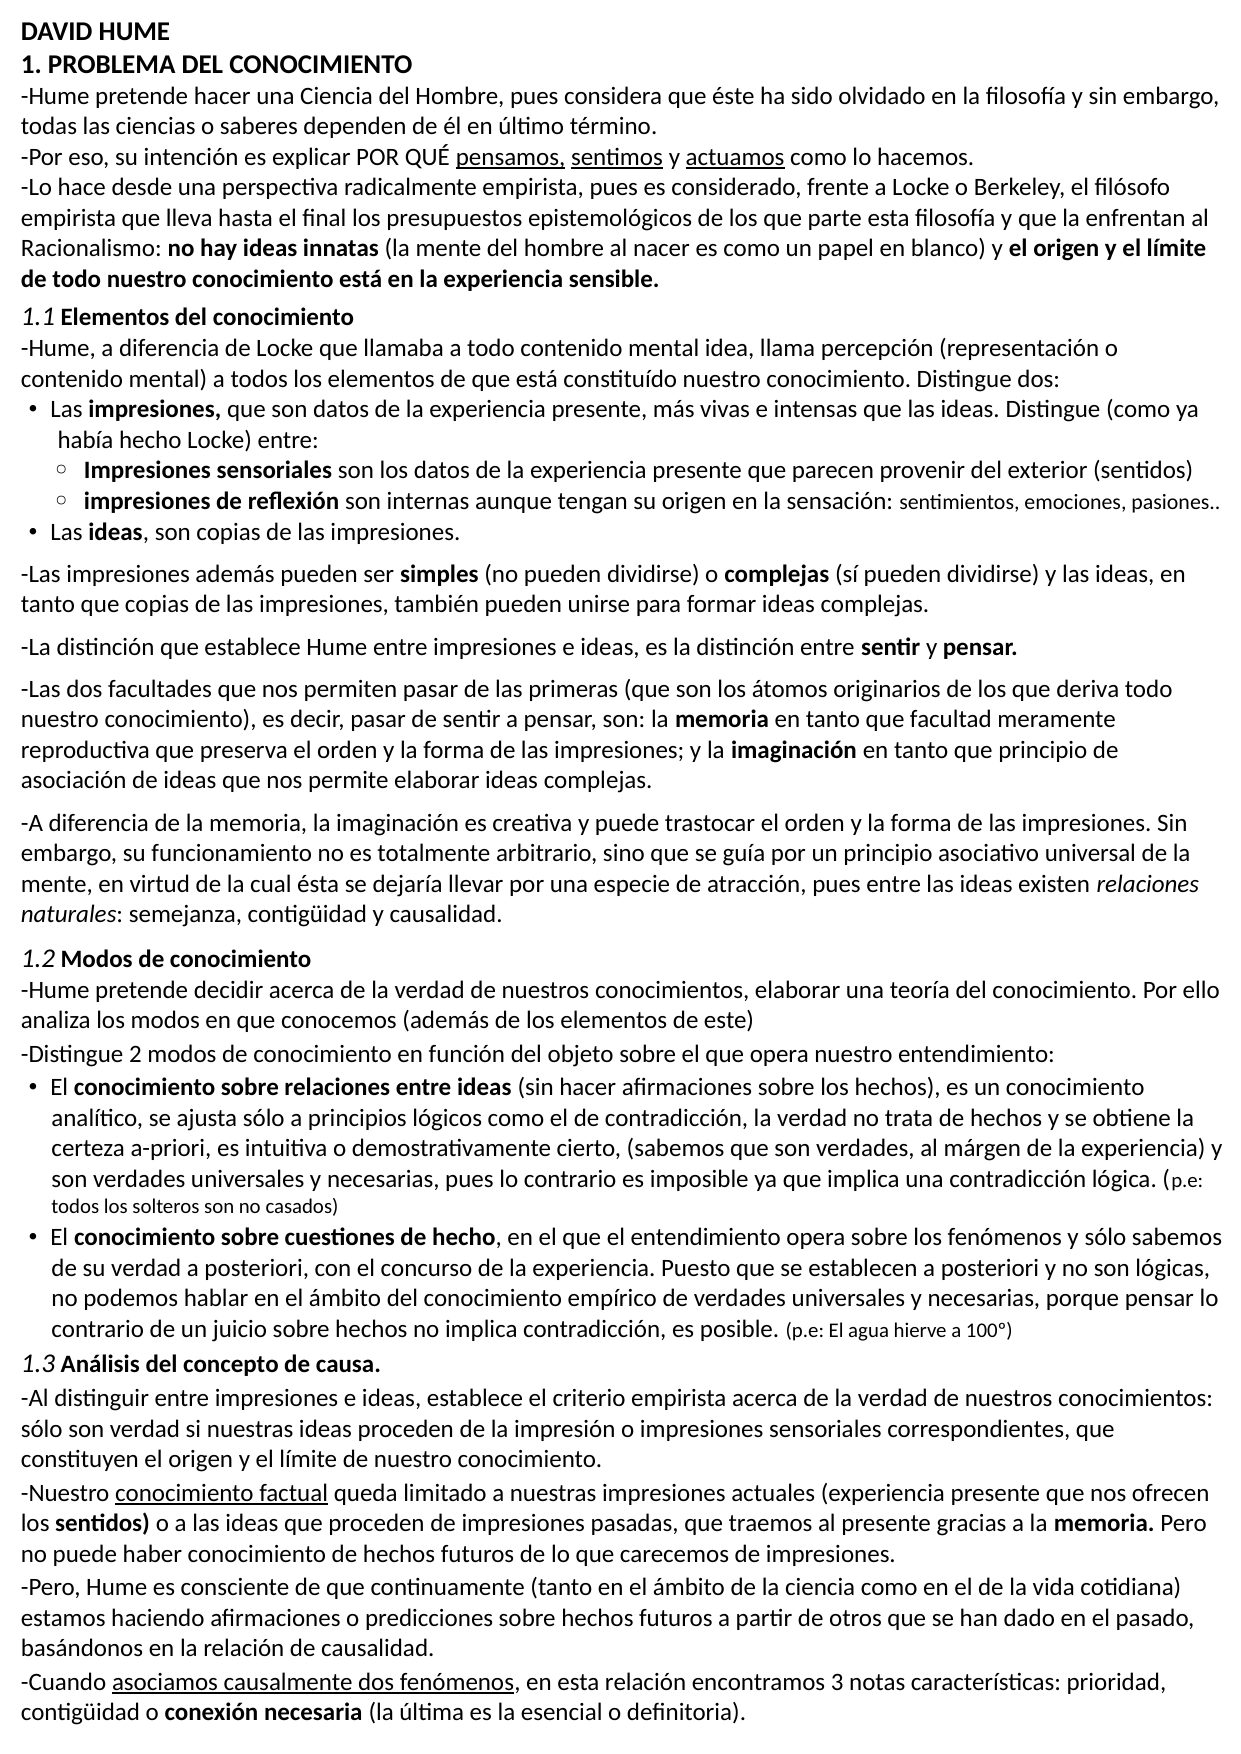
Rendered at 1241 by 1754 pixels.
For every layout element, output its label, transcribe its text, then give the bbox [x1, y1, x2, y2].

text -Lo hace desde una perspectiva radicalmente empirista, pues es considerado, frente a Locke o Berkeley, el filósofo empirista que lleva hasta el final los presupuestos epistemológicos de los que parte esta filosofía y que la enfrentan al Racionalismo: no hay ideas innatas (la mente del hombre al nacer es como un papel en blanco) y el origen y el límite de todo nuestro conocimiento está en la experiencia sensible. [21, 171, 1225, 293]
text -Cuando asociamos causalmente dos fenómenos, en esta relación encontramos 3 notas características: prioridad, contigüidad o conexión necesaria (la última es la esencial o definitoria). [21, 1666, 1225, 1727]
list El conocimiento sobre cuestiones de hecho, en el que el entendimiento opera sobre los fenómenos y sólo sabemos de su verdad a posteriori, con el concurso de la experiencia. Puesto que se establecen a posteriori y no son lógicas, no podemos hablar en el ámbito del conocimiento empírico de verdades universales y necesarias, porque pensar lo contrario de un juicio sobre hechos no implica contradicción, es posible. (p.e: El agua hierve a 100º) [29, 1222, 1225, 1344]
list El conocimiento sobre relaciones entre ideas (sin hacer afirmaciones sobre los hechos), es un conocimiento analítico, se ajusta sólo a principios lógicos como el de contradicción, la verdad no trata de hechos y se obtiene la certeza a-priori, es intuitiva o demostrativamente cierto, (sabemos que son verdades, al márgen de la experiencia) y son verdades universales y necesarias, pues lo contrario es imposible ya que implica una contradicción lógica. (p.e: todos los solteros son no casados) [29, 1071, 1225, 1219]
text 1.1 Elementos del conocimiento [21, 299, 1225, 332]
list impresiones de reflexión son internas aunque tengan su origen en la sensación: sentimientos, emociones, pasiones.. [51, 485, 1225, 516]
text 1.3 Análisis del concepto de causa. [21, 1347, 1225, 1379]
text -Al distinguir entre impresiones e ideas, establece el criterio empirista acerca de la verdad de nuestros conocimientos: sólo son verdad si nuestras ideas proceden de la impresión o impresiones sensoriales correspondientes, que constituyen el origen y el límite de nuestro conocimiento. [21, 1382, 1225, 1474]
text -Pero, Hume es consciente de que continuamente (tanto en el ámbito de la ciencia como en el de la vida cotidiana) estamos haciendo afirmaciones o predicciones sobre hechos futuros a partir de otros que se han dado en el pasado, basándonos en la relación de causalidad. [21, 1571, 1225, 1663]
text -Las dos facultades que nos permiten pasar de las primeras (que son los átomos originarios de los que deriva todo nuestro conocimiento), es decir, pasar de sentir a pensar, son: la memoria en tanto que facultad meramente reproductiva que preserva el orden y la forma de las impresiones; y la imaginación en tanto que principio de asociación de ideas que nos permite elaborar ideas complejas. [21, 673, 1225, 795]
list Las ideas, son copias de las impresiones. [29, 516, 1225, 546]
text -Por eso, su intención es explicar POR QUÉ pensamos, sentimos y actuamos como lo hacemos. [21, 141, 1225, 171]
text 1.2 Modos de conocimiento [21, 941, 1225, 974]
text -Hume pretende hacer una Ciencia del Hombre, pues considera que éste ha sido olvidado en la filosofía y sin embargo, todas las ciencias o saberes dependen de él en último término. [21, 80, 1225, 141]
text DAVID HUME [21, 14, 1225, 47]
text -Hume, a diferencia de Locke que llamaba a todo contenido mental idea, llama percepción (representación o contenido mental) a todos los elementos de que está constituído nuestro conocimiento. Distingue dos: [21, 332, 1225, 393]
list Las impresiones, que son datos de la experiencia presente, más vivas e intensas que las ideas. Distingue (como ya había hecho Locke) entre: [29, 393, 1225, 454]
text -Las impresiones además pueden ser simples (no pueden dividirse) o complejas (sí pueden dividirse) y las ideas, en tanto que copias de las impresiones, también pueden unirse para formar ideas complejas. [21, 558, 1225, 619]
text -Hume pretende decidir acerca de la verdad de nuestros conocimientos, elaborar una teoría del conocimiento. Por ello analiza los modos en que conocemos (además de los elementos de este) [21, 974, 1225, 1035]
text 1. PROBLEMA DEL CONOCIMIENTO [21, 47, 1225, 80]
text -Distingue 2 modos de conocimiento en función del objeto sobre el que opera nuestro entendimiento: [21, 1038, 1225, 1068]
text -La distinción que establece Hume entre impresiones e ideas, es la distinción entre sentir y pensar. [21, 631, 1225, 661]
list Impresiones sensoriales son los datos de la experiencia presente que parecen provenir del exterior (sentidos) [51, 454, 1225, 485]
text -A diferencia de la memoria, la imaginación es creativa y puede trastocar el orden y la forma de las impresiones. Sin embargo, su funcionamiento no es totalmente arbitrario, sino que se guía por un principio asociativo universal de la mente, en virtud de la cual ésta se dejaría llevar por una especie de atracción, pues entre las ideas existen relaciones naturales: semejanza, contigüidad y causalidad. [21, 807, 1225, 929]
text -Nuestro conocimiento factual queda limitado a nuestras impresiones actuales (experiencia presente que nos ofrecen los sentidos) o a las ideas que proceden de impresiones pasadas, que traemos al presente gracias a la memoria. Pero no puede haber conocimiento de hechos futuros de lo que carecemos de impresiones. [21, 1477, 1225, 1568]
